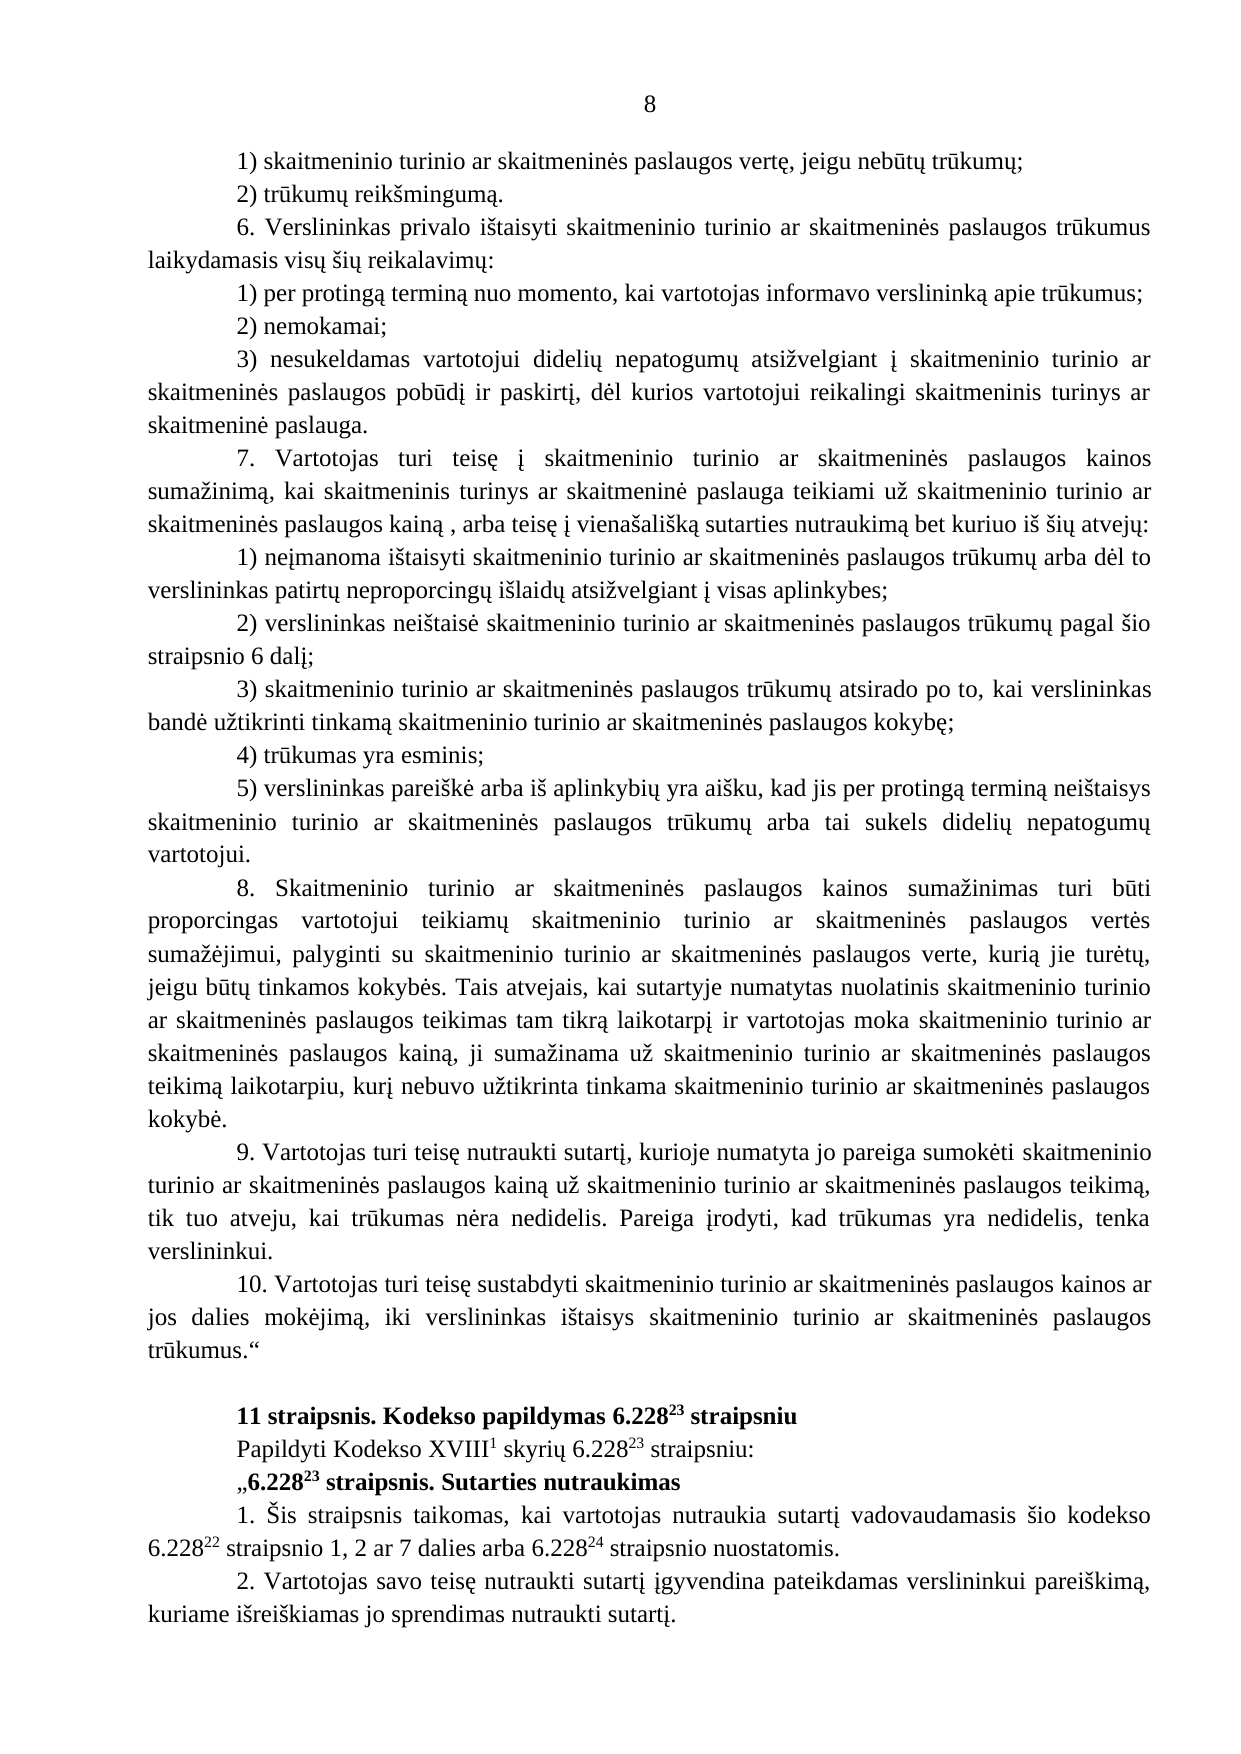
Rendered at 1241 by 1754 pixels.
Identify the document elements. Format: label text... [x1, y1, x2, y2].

text 3) nesukeldamas vartotojui didelių nepatogumų atsižvelgiant į skaitmeninio turinio ar skaitmeninės paslaugos pobūdį ir paskirtį, dėl kurios vartotojui reikalingi skaitmeninis turinys ar skaitmeninė paslauga. [148, 344, 1152, 439]
text Papildyti Kodekso XVIII1 skyrių 6.22823 straipsniu: [148, 1434, 1152, 1463]
text „6.22823 straipsnis. Sutarties nutraukimas [148, 1467, 1152, 1496]
text 1) per protingą terminą nuo momento, kai vartotojas informavo verslininką apie trūkumus; [148, 278, 1152, 307]
text 7. Vartotojas turi teisę į skaitmeninio turinio ar skaitmeninės paslaugos kainos sumažinimą, kai skaitmeninis turinys ar skaitmeninė paslauga teikiami už skaitmeninio turinio ar skaitmeninės paslaugos kainą , arba teisę į vienašališką sutarties nutraukimą bet kuriuo iš šių atvejų: [148, 443, 1152, 538]
text 2) verslininkas neištaisė skaitmeninio turinio ar skaitmeninės paslaugos trūkumų pagal šio straipsnio 6 dalį; [148, 608, 1152, 670]
text 10. Vartotojas turi teisę sustabdyti skaitmeninio turinio ar skaitmeninės paslaugos kainos ar jos dalies mokėjimą, iki verslininkas ištaisys skaitmeninio turinio ar skaitmeninės paslaugos trūkumus.“ [148, 1269, 1152, 1364]
text 5) verslininkas pareiškė arba iš aplinkybių yra aišku, kad jis per protingą terminą neištaisys skaitmeninio turinio ar skaitmeninės paslaugos trūkumų arba tai sukels didelių nepatogumų vartotojui. [148, 773, 1152, 868]
text 11 straipsnis. Kodekso papildymas 6.22823 straipsniu [148, 1401, 1152, 1430]
text 2. Vartotojas savo teisę nutraukti sutartį įgyvendina pateikdamas verslininkui pareiškimą, kuriame išreiškiamas jo sprendimas nutraukti sutartį. [148, 1566, 1152, 1628]
text 3) skaitmeninio turinio ar skaitmeninės paslaugos trūkumų atsirado po to, kai verslininkas bandė užtikrinti tinkamą skaitmeninio turinio ar skaitmeninės paslaugos kokybę; [148, 674, 1152, 736]
text 8. Skaitmeninio turinio ar skaitmeninės paslaugos kainos sumažinimas turi būti proporcingas vartotojui teikiamų skaitmeninio turinio ar skaitmeninės paslaugos vertės sumažėjimui, palyginti su skaitmeninio turinio ar skaitmeninės paslaugos verte, kurią jie turėtų, jeigu būtų tinkamos kokybės. Tais atvejais, kai sutartyje numatytas nuolatinis skaitmeninio turinio ar skaitmeninės paslaugos teikimas tam tikrą laikotarpį ir vartotojas moka skaitmeninio turinio ar skaitmeninės paslaugos kainą, ji sumažinama už skaitmeninio turinio ar skaitmeninės paslaugos teikimą laikotarpiu, kurį nebuvo užtikrinta tinkama skaitmeninio turinio ar skaitmeninės paslaugos kokybė. [148, 873, 1152, 1132]
text 1) skaitmeninio turinio ar skaitmeninės paslaugos vertę, jeigu nebūtų trūkumų; [148, 146, 1152, 175]
text 6. Verslininkas privalo ištaisyti skaitmeninio turinio ar skaitmeninės paslaugos trūkumus laikydamasis visų šių reikalavimų: [148, 212, 1152, 274]
text 1) neįmanoma ištaisyti skaitmeninio turinio ar skaitmeninės paslaugos trūkumų arba dėl to verslininkas patirtų neproporcingų išlaidų atsižvelgiant į visas aplinkybes; [148, 542, 1152, 604]
text 2) nemokamai; [148, 311, 1152, 340]
text 1. Šis straipsnis taikomas, kai vartotojas nutraukia sutartį vadovaudamasis šio kodekso 6.22822 straipsnio 1, 2 ar 7 dalies arba 6.22824 straipsnio nuostatomis. [148, 1500, 1152, 1562]
text 9. Vartotojas turi teisę nutraukti sutartį, kurioje numatyta jo pareiga sumokėti skaitmeninio turinio ar skaitmeninės paslaugos kainą už skaitmeninio turinio ar skaitmeninės paslaugos teikimą, tik tuo atveju, kai trūkumas nėra nedidelis. Pareiga įrodyti, kad trūkumas yra nedidelis, tenka verslininkui. [148, 1137, 1152, 1264]
text 4) trūkumas yra esminis; [148, 741, 1152, 769]
text 2) trūkumų reikšmingumą. [148, 179, 1152, 208]
